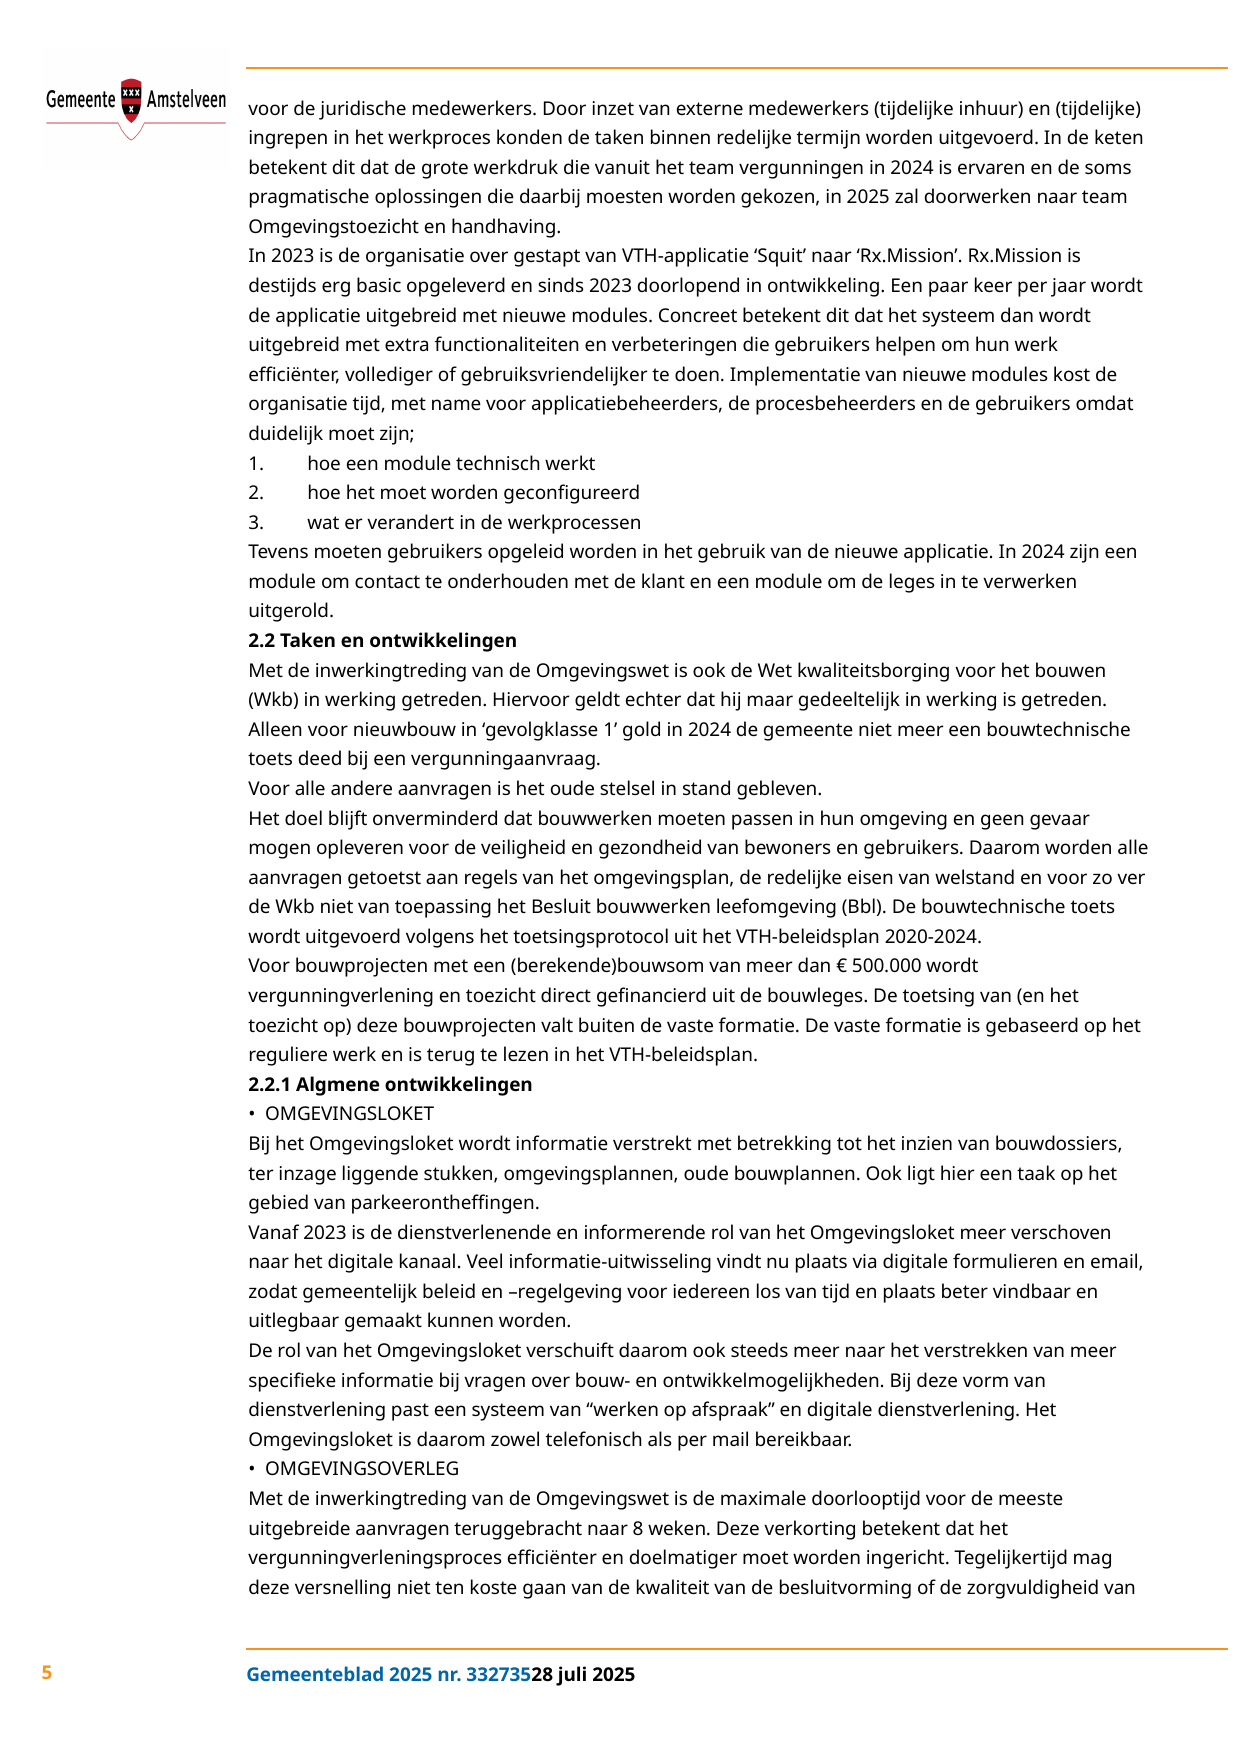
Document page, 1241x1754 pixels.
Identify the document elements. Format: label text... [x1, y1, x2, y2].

list wat er verandert in de werkprocessen [248, 509, 1152, 535]
list hoe het moet worden geconfigureerd [248, 479, 1152, 505]
text Voor bouwprojecten met een (berekende)bouwsom van meer dan € 500.000 wordt vergunningverlening en toezicht direct gefinancierd uit de bouwleges. De toetsing van (en het toezicht op) deze bouwprojecten valt buiten de vaste formatie. De vaste formatie is gebaseerd op het reguliere werk en is terug te lezen in het VTH-beleidsplan. [248, 953, 1152, 1067]
text Het doel blijft onverminderd dat bouwwerken moeten passen in hun omgeving en geen gevaar mogen opleveren voor de veiligheid en gezondheid van bewoners en gebruikers. Daarom worden alle aanvragen getoetst aan regels van het omgevingsplan, de redelijke eisen van welstand en voor zo ver de Wkb niet van toepassing het Besluit bouwwerken leefomgeving (Bbl). De bouwtechnische toets wordt uitgevoerd volgens het toetsingsprotocol uit het VTH-beleidsplan 2020-2024. [248, 805, 1152, 949]
text 2.2.1 Algmene ontwikkelingen [248, 1071, 1152, 1097]
text Bij het Omgevingsloket wordt informatie verstrekt met betrekking tot het inzien van bouwdossiers, ter inzage liggende stukken, omgevingsplannen, oude bouwplannen. Ook ligt hier een taak op het gebied van parkeerontheffingen. [248, 1130, 1152, 1215]
text 2.2 Taken en ontwikkelingen [248, 627, 1152, 653]
text De rol van het Omgevingsloket verschuift daarom ook steeds meer naar het verstrekken van meer specifieke informatie bij vragen over bouw- en ontwikkelmogelijkheden. Bij deze vorm van dienstverlening past een systeem van “werken op afspraak” en digitale dienstverlening. Het Omgevingsloket is daarom zowel telefonisch als per mail bereikbaar. [248, 1337, 1152, 1452]
text Met de inwerkingtreding van de Omgevingswet is ook de Wet kwaliteitsborging voor het bouwen (Wkb) in werking getreden. Hiervoor geldt echter dat hij maar gedeeltelijk in werking is getreden. Alleen voor nieuwbouw in ‘gevolgklasse 1’ gold in 2024 de gemeente niet meer een bouwtechnische toets deed bij een vergunningaanvraag. [248, 657, 1152, 771]
text • OMGEVINGSOVERLEG [248, 1456, 1152, 1481]
picture [41, 47, 231, 172]
text voor de juridische medewerkers. Door inzet van externe medewerkers (tijdelijke inhuur) en (tijdelijke) ingrepen in het werkproces konden de taken binnen redelijke termijn worden uitgevoerd. In de keten betekent dit dat de grote werkdruk die vanuit het team vergunningen in 2024 is ervaren en de soms pragmatische oplossingen die daarbij moesten worden gekozen, in 2025 zal doorwerken naar team Omgevingstoezicht en handhaving. [248, 95, 1152, 239]
text In 2023 is de organisatie over gestapt van VTH-applicatie ‘Squit’ naar ‘Rx.Mission’. Rx.Mission is destijds erg basic opgeleverd en sinds 2023 doorlopend in ontwikkeling. Een paar keer per jaar wordt de applicatie uitgebreid met nieuwe modules. Concreet betekent dit dat het systeem dan wordt uitgebreid met extra functionaliteiten en verbeteringen die gebruikers helpen om hun werk efficiënter, vollediger of gebruiksvriendelijker te doen. Implementatie van nieuwe modules kost de organisatie tijd, met name voor applicatiebeheerders, de procesbeheerders en de gebruikers omdat duidelijk moet zijn; [248, 243, 1152, 446]
text Voor alle andere aanvragen is het oude stelsel in stand gebleven. [248, 775, 1152, 801]
text Met de inwerkingtreding van de Omgevingswet is de maximale doorlooptijd voor de meeste uitgebreide aanvragen teruggebracht naar 8 weken. Deze verkorting betekent dat het vergunningverleningsproces efficiënter en doelmatiger moet worden ingericht. Tegelijkertijd mag deze versnelling niet ten koste gaan van de kwaliteit van de besluitvorming of de zorgvuldigheid van [248, 1485, 1152, 1600]
text • OMGEVINGSLOKET [248, 1101, 1152, 1126]
list hoe een module technisch werkt [248, 450, 1152, 476]
text Tevens moeten gebruikers opgeleid worden in het gebruik van de nieuwe applicatie. In 2024 zijn een module om contact te onderhouden met de klant en een module om de leges in te verwerken uitgerold. [248, 538, 1152, 623]
text Vanaf 2023 is de dienstverlenende en informerende rol van het Omgevingsloket meer verschoven naar het digitale kanaal. Veel informatie-uitwisseling vindt nu plaats via digitale formulieren en email, zodat gemeentelijk beleid en –regelgeving voor iedereen los van tijd en plaats beter vindbaar en uitlegbaar gemaakt kunnen worden. [248, 1219, 1152, 1333]
